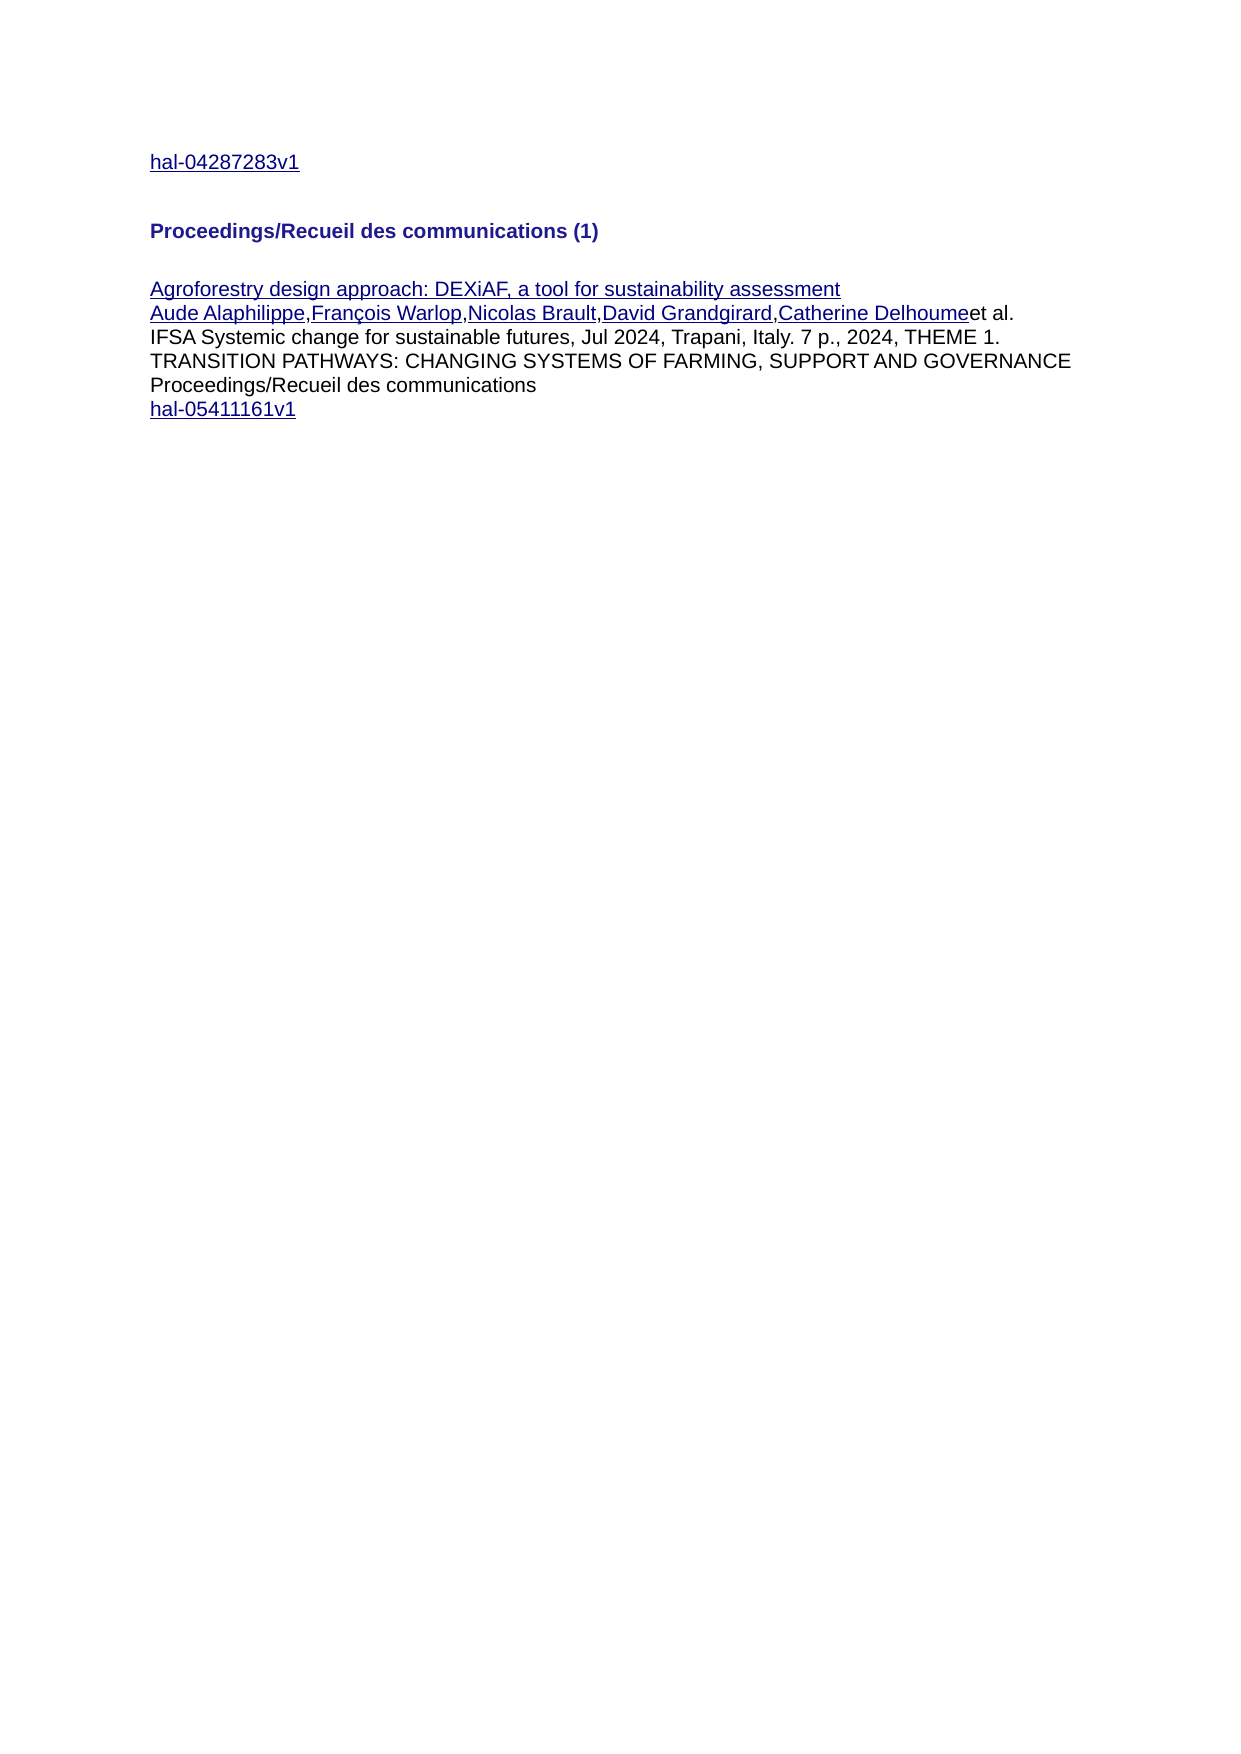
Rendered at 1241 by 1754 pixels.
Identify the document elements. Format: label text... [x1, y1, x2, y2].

table_cell hal-04287283v1 [150, 150, 1090, 174]
subtitle Proceedings/Recueil des communications (1) [150, 219, 1090, 243]
table_header Agroforestry design approach: DEXiAF, a tool for sustainability assessment Aude Alaphilippe,François Warlop,Nicolas Brault,David Grandgirard,Catherine Delhoumeet al. IFSA Systemic change for sustainable futures, Jul 2024, Trapani, Italy. 7 p., 2024, THEME 1. TRANSITION PATHWAYS: CHANGING SYSTEMS OF FARMING, SUPPORT AND GOVERNANCE Proceedings/Recueil des communications hal-05411161v1 [150, 277, 1090, 421]
